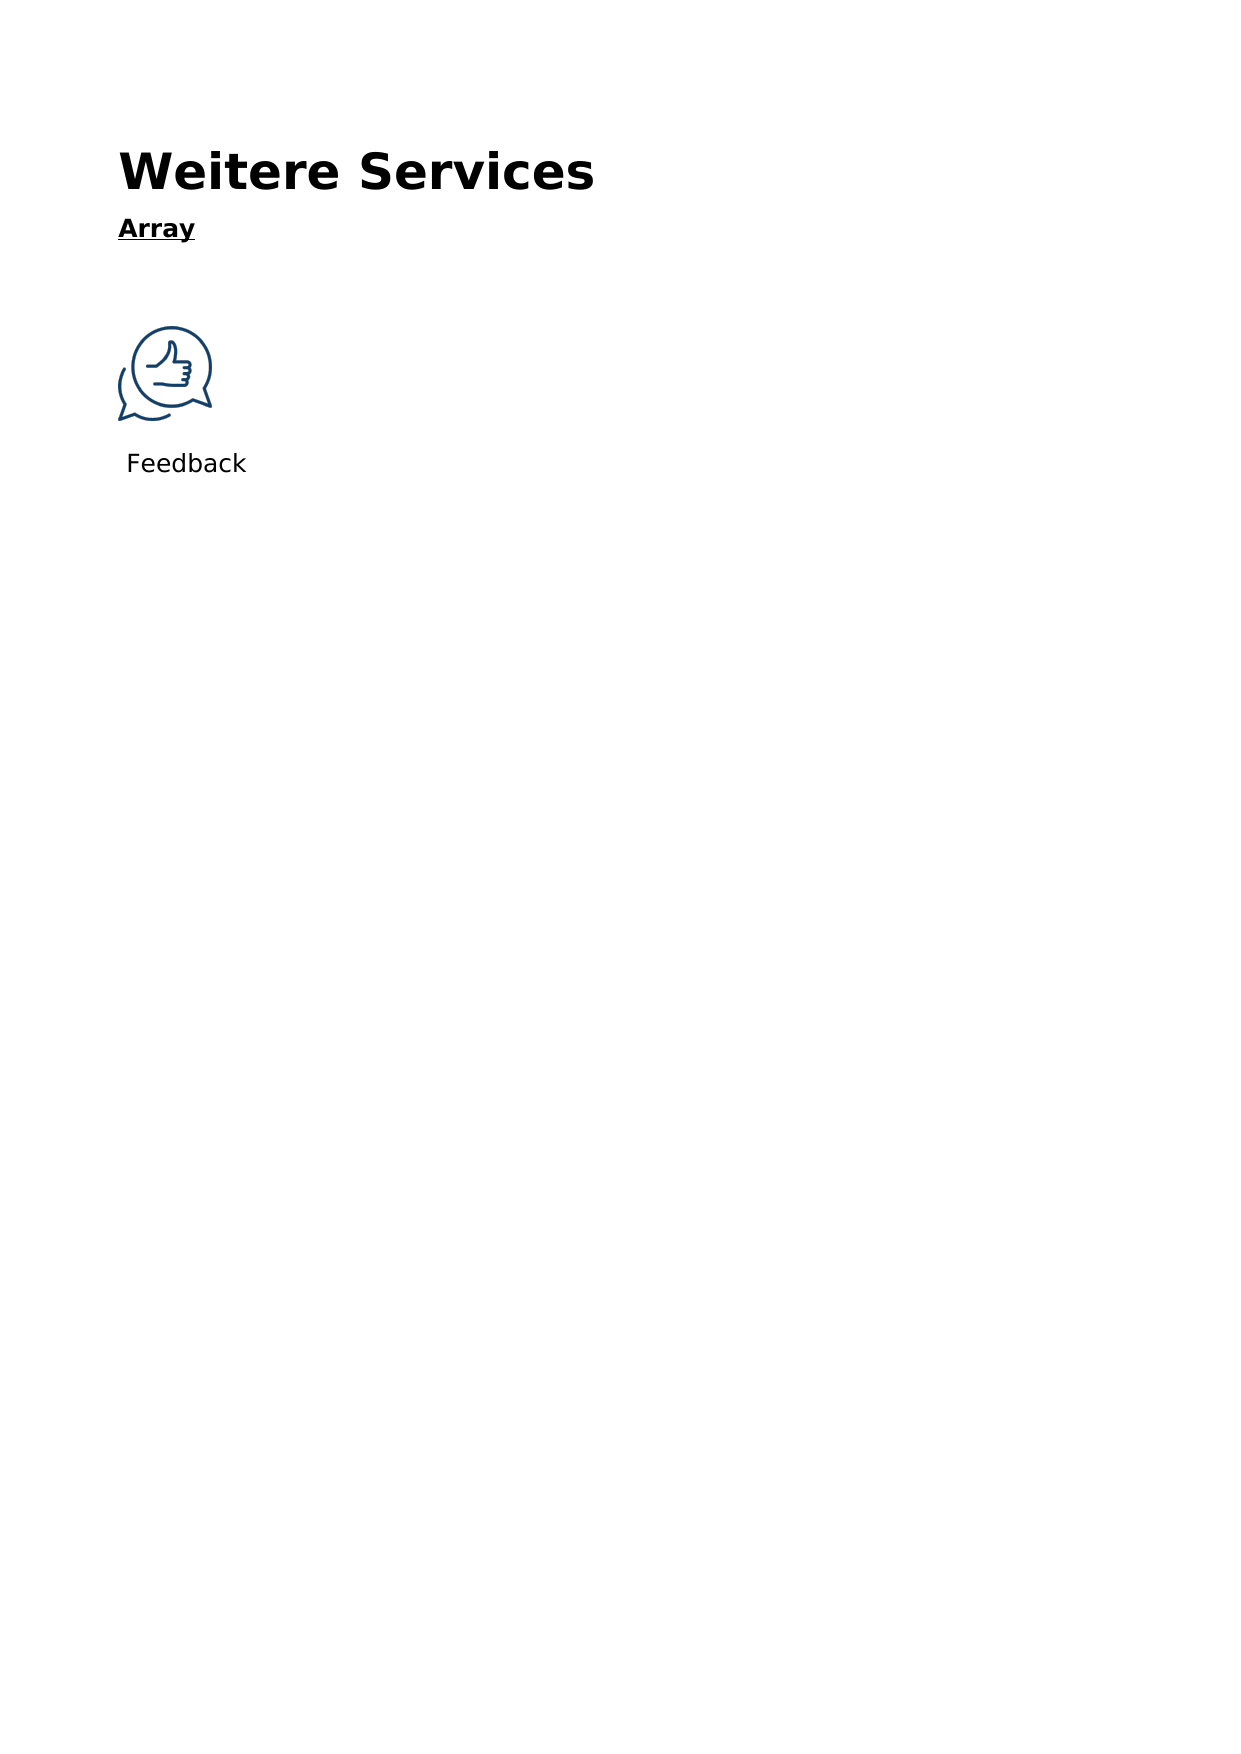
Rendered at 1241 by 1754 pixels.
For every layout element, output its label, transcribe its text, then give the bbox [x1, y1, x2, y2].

subtitle Weitere Services [118, 143, 1122, 201]
picture [118, 326, 212, 421]
text Feedback [118, 326, 1122, 478]
text Array [118, 214, 1122, 243]
